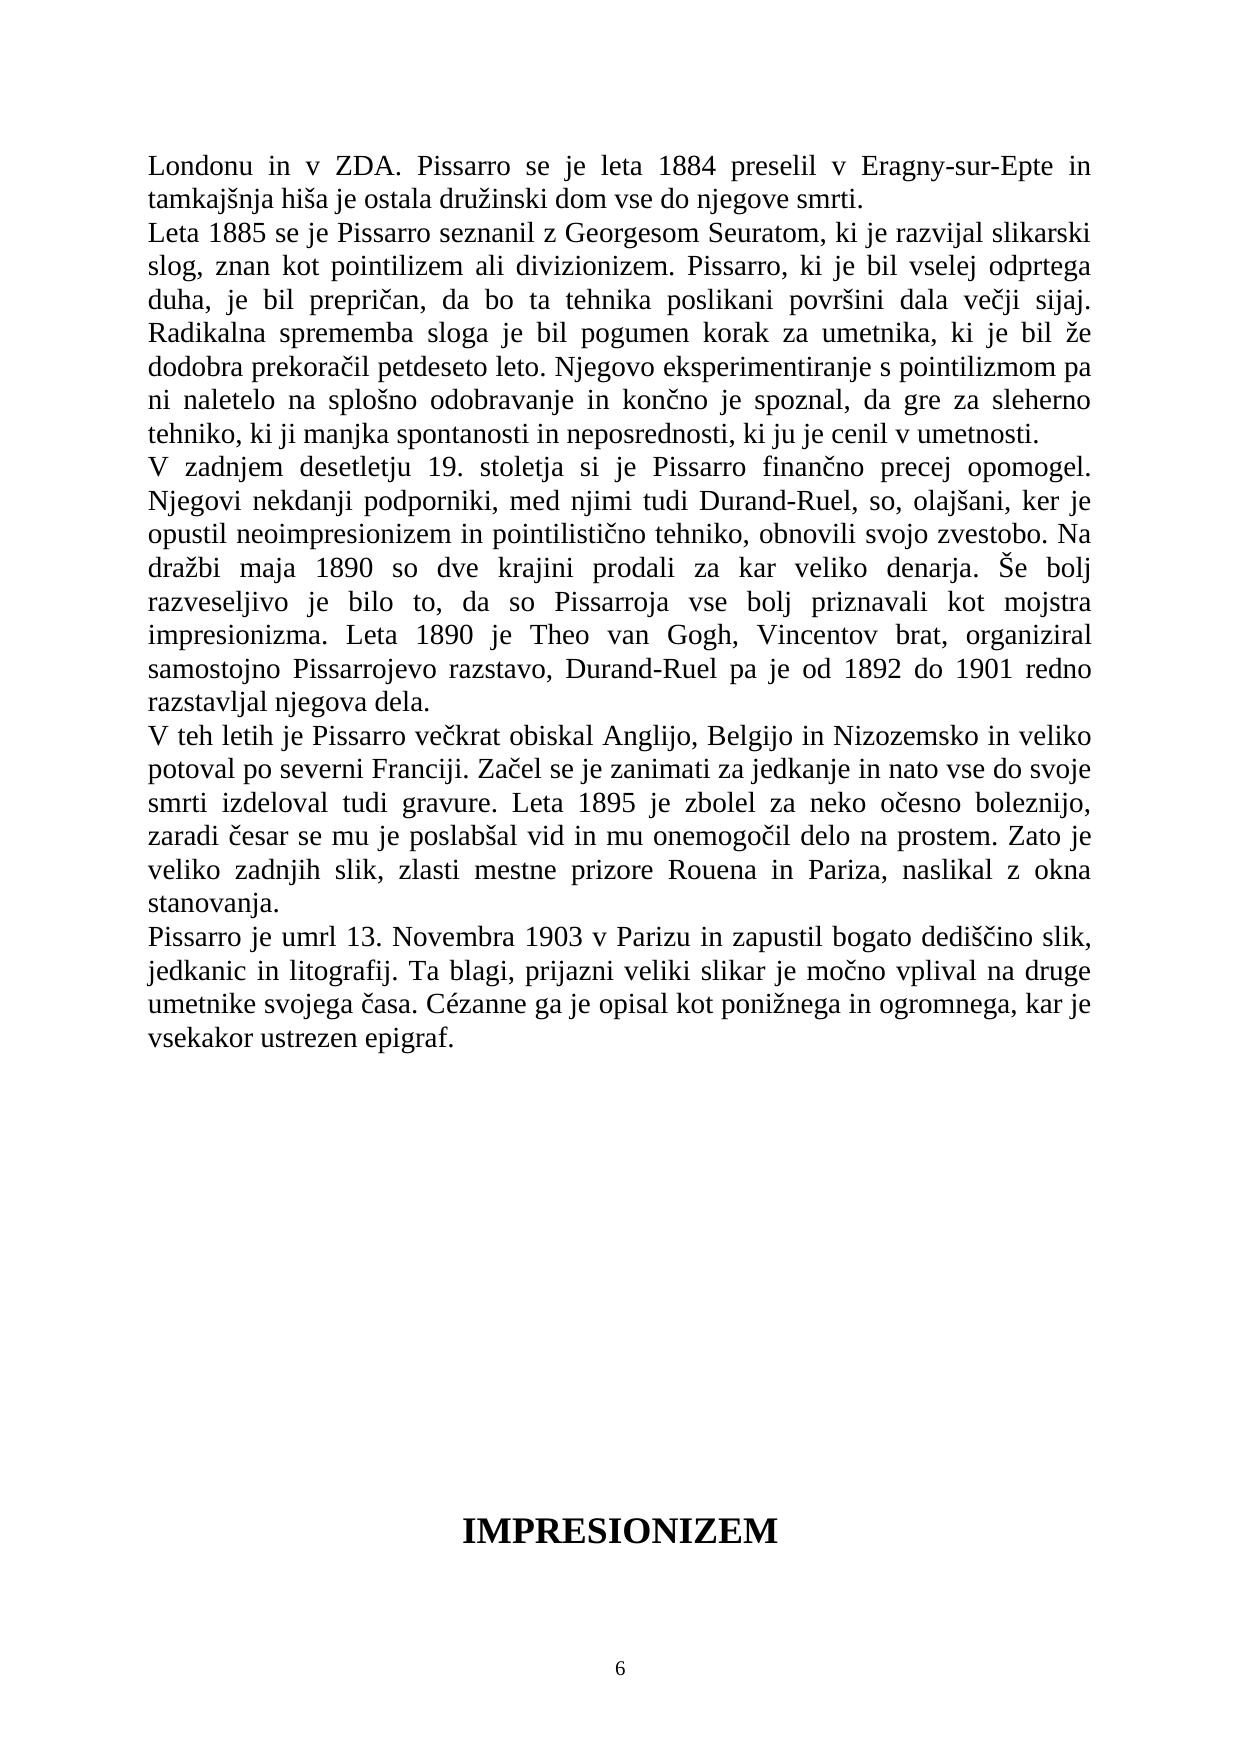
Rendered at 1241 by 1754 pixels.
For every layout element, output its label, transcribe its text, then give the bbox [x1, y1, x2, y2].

text Londonu in v ZDA. Pissarro se je leta 1884 preselil v Eragny-sur-Epte in tamkajšnja hiša je ostala družinski dom vse do njegove smrti. [148, 148, 1093, 215]
text IMPRESIONIZEM [148, 1508, 1093, 1552]
text Leta 1885 se je Pissarro seznanil z Georgesom Seuratom, ki je razvijal slikarski slog, znan kot pointilizem ali divizionizem. Pissarro, ki je bil vselej odprtega duha, je bil prepričan, da bo ta tehnika poslikani površini dala večji sijaj. Radikalna sprememba sloga je bil pogumen korak za umetnika, ki je bil že dodobra prekoračil petdeseto leto. Njegovo eksperimentiranje s pointilizmom pa ni naletelo na splošno odobravanje in končno je spoznal, da gre za sleherno tehniko, ki ji manjka spontanosti in neposrednosti, ki ju je cenil v umetnosti. [148, 215, 1093, 449]
text V teh letih je Pissarro večkrat obiskal Anglijo, Belgijo in Nizozemsko in veliko potoval po severni Franciji. Začel se je zanimati za jedkanje in nato vse do svoje smrti izdeloval tudi gravure. Leta 1895 je zbolel za neko očesno boleznijo, zaradi česar se mu je poslabšal vid in mu onemogočil delo na prostem. Zato je veliko zadnjih slik, zlasti mestne prizore Rouena in Pariza, naslikal z okna stanovanja. [148, 718, 1093, 919]
text V zadnjem desetletju 19. stoletja si je Pissarro finančno precej opomogel. Njegovi nekdanji podporniki, med njimi tudi Durand-Ruel, so, olajšani, ker je opustil neoimpresionizem in pointilistično tehniko, obnovili svojo zvestobo. Na dražbi maja 1890 so dve krajini prodali za kar veliko denarja. Še bolj razveseljivo je bilo to, da so Pissarroja vse bolj priznavali kot mojstra impresionizma. Leta 1890 je Theo van Gogh, Vincentov brat, organiziral samostojno Pissarrojevo razstavo, Durand-Ruel pa je od 1892 do 1901 redno razstavljal njegova dela. [148, 449, 1093, 718]
text Pissarro je umrl 13. Novembra 1903 v Parizu in zapustil bogato dediščino slik, jedkanic in litografij. Ta blagi, prijazni veliki slikar je močno vplival na druge umetnike svojega časa. Cézanne ga je opisal kot ponižnega in ogromnega, kar je vsekakor ustrezen epigraf. [148, 919, 1093, 1053]
